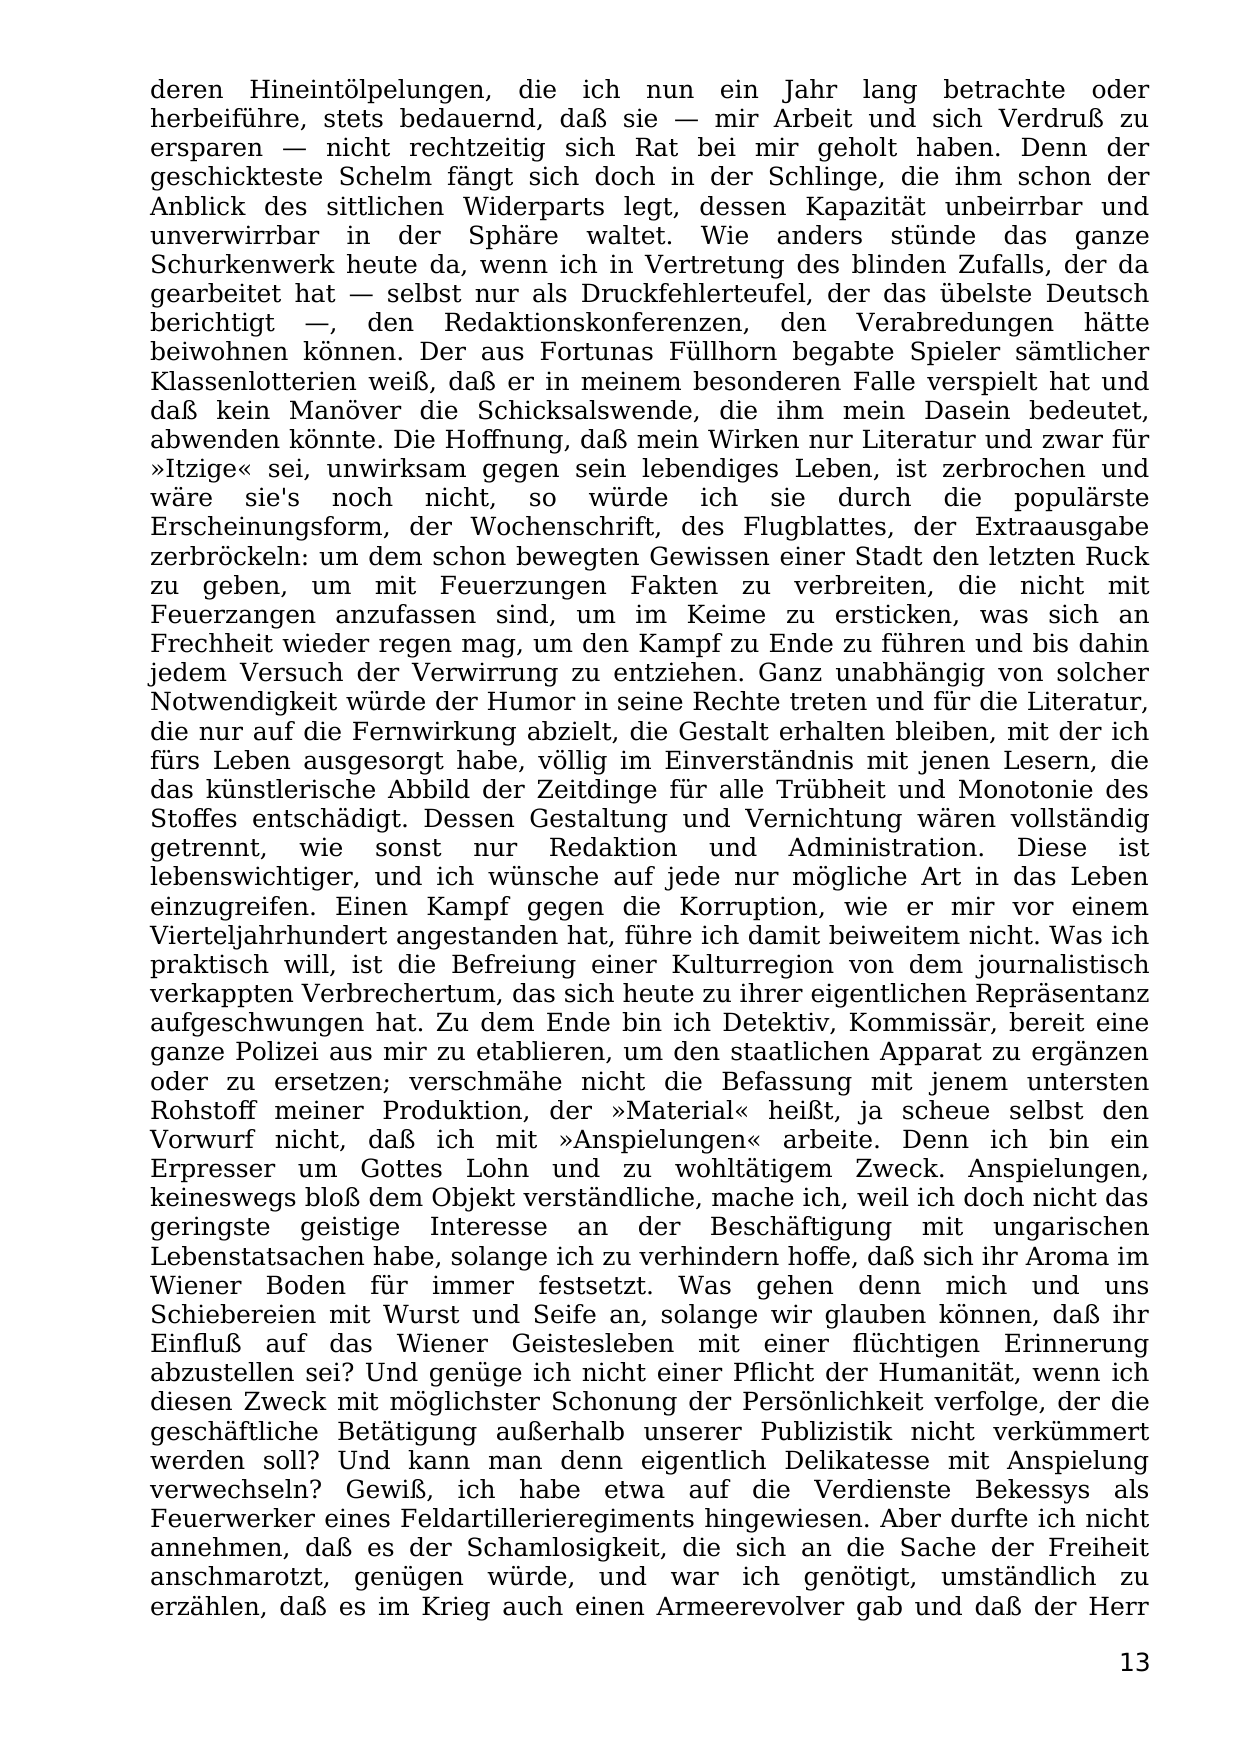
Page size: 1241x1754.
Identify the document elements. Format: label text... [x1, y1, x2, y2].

text deren Hineintölpelungen, die ich nun ein Jahr lang betrachte oder herbeiführe, stets bedauernd, daß sie — mir Arbeit und sich Verdruß zu ersparen — nicht rechtzeitig sich Rat bei mir geholt haben. Denn der geschickteste Schelm fängt sich doch in der Schlinge, die ihm schon der Anblick des sittlichen Widerparts legt, dessen Kapazität unbeirrbar und unverwirrbar in der Sphäre waltet. Wie anders stünde das ganze Schurkenwerk heute da, wenn ich in Vertretung des blinden Zufalls, der da gearbeitet hat — selbst nur als Druckfehlerteufel, der das übelste Deutsch berichtigt —, den Redaktionskonferenzen, den Verabredungen hätte beiwohnen können. Der aus Fortunas Füllhorn begabte Spieler sämtlicher Klassenlotterien weiß, daß er in meinem besonderen Falle verspielt hat und daß kein Manöver die Schicksalswende, die ihm mein Dasein bedeutet, abwenden könnte. Die Hoffnung, daß mein Wirken nur Literatur und zwar für »Itzige« sei, unwirksam gegen sein lebendiges Leben, ist zerbrochen und wäre sie's noch nicht, so würde ich sie durch die populärste Erscheinungsform, der Wochenschrift, des Flugblattes, der Extraausgabe zerbröckeln: um dem schon bewegten Gewissen einer Stadt den letzten Ruck zu geben, um mit Feuerzungen Fakten zu verbreiten, die nicht mit Feuerzangen anzufassen sind, um im Keime zu ersticken, was sich an Frechheit wieder regen mag, um den Kampf zu Ende zu führen und bis dahin jedem Versuch der Verwirrung zu entziehen. Ganz unabhängig von solcher Notwendigkeit würde der Humor in seine Rechte treten und für die Literatur, die nur auf die Fernwirkung abzielt, die Gestalt erhalten bleiben, mit der ich fürs Leben ausgesorgt habe, völlig im Einverständnis mit jenen Lesern, die das künstlerische Abbild der Zeitdinge für alle Trübheit und Monotonie des Stoffes entschädigt. Dessen Gestaltung und Vernichtung wären vollständig getrennt, wie sonst nur Redaktion und Administration. Diese ist lebenswichtiger, und ich wünsche auf jede nur mögliche Art in das Leben einzugreifen. Einen Kampf gegen die Korruption, wie er mir vor einem Vierteljahrhundert angestanden hat, führe ich damit beiweitem nicht. Was ich praktisch will, ist die Befreiung einer Kulturregion von dem journalistisch verkappten Verbrechertum, das sich heute zu ihrer eigentlichen Repräsentanz aufgeschwungen hat. Zu dem Ende bin ich Detektiv, Kommissär, bereit eine ganze Polizei aus mir zu etablieren, um den staatlichen Apparat zu ergänzen oder zu ersetzen; verschmähe nicht die Befassung mit jenem untersten Rohstoff meiner Produktion, der »Material« heißt, ja scheue selbst den Vorwurf nicht, daß ich mit »Anspielungen« arbeite. Denn ich bin ein Erpresser um Gottes Lohn und zu wohltätigem Zweck. Anspielungen, keineswegs bloß dem Objekt verständliche, mache ich, weil ich doch nicht das geringste geistige Interesse an der Beschäftigung mit ungarischen Lebenstatsachen habe, solange ich zu verhindern hoffe, daß sich ihr Aroma im Wiener Boden für immer festsetzt. Was gehen denn mich und uns Schiebereien mit Wurst und Seife an, solange wir glauben können, daß ihr Einfluß auf das Wiener Geistesleben mit einer flüchtigen Erinnerung abzustellen sei? Und genüge ich nicht einer Pflicht der Humanität, wenn ich diesen Zweck mit möglichster Schonung der Persönlichkeit verfolge, der die geschäftliche Betätigung außerhalb unserer Publizistik nicht verkümmert werden soll? Und kann man denn eigentlich Delikatesse mit Anspielung verwechseln? Gewiß, ich habe etwa auf die Verdienste Bekessys als Feuerwerker eines Feldartillerieregiments hingewiesen. Aber durfte ich nicht annehmen, daß es der Schamlosigkeit, die sich an die Sache der Freiheit anschmarotzt, genügen würde, und war ich genötigt, umständlich zu erzählen, daß es im Krieg auch einen Armeerevolver gab und daß der Herr [150, 75, 1151, 1621]
